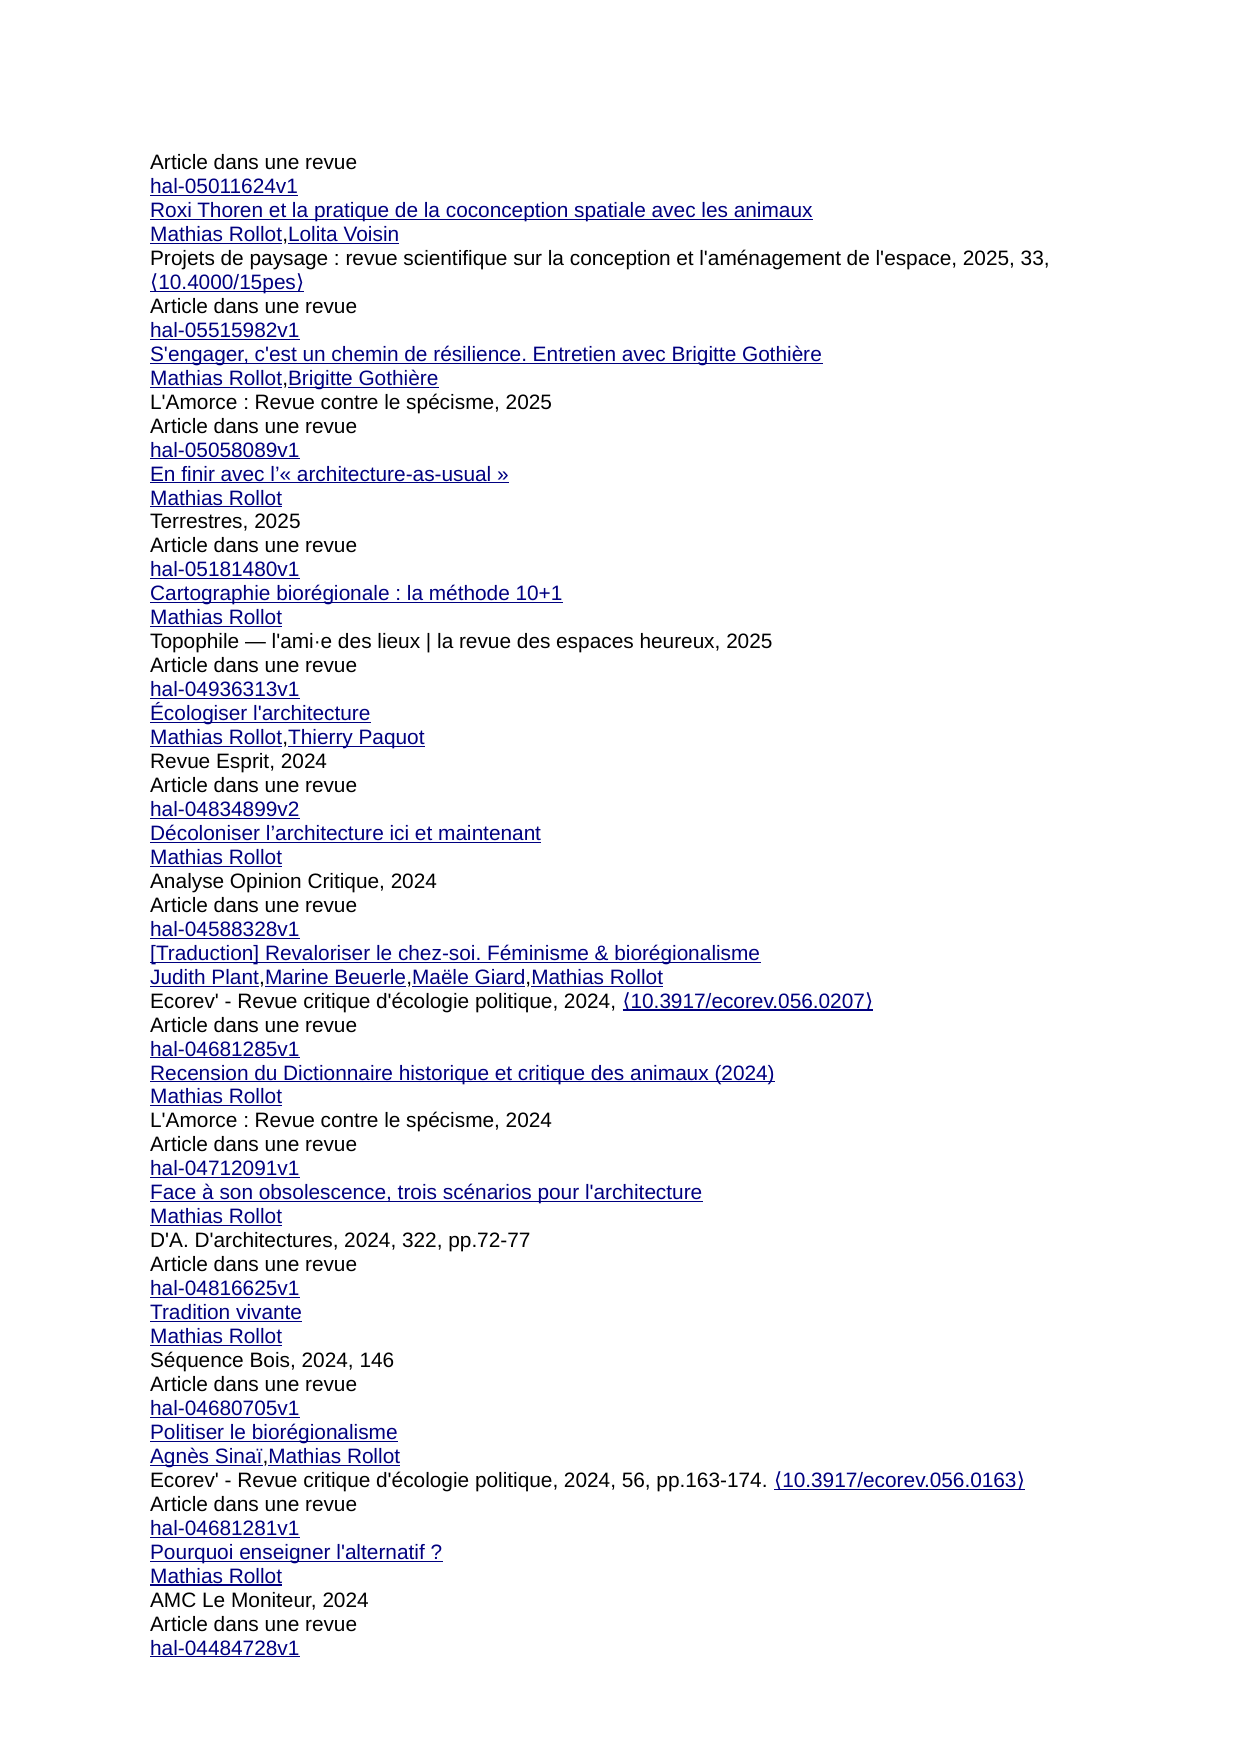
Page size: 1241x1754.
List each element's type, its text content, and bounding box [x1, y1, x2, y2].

table_cell Article dans une revue hal-05011624v1 [150, 150, 1090, 198]
table_cell Écologiser l'architecture Mathias Rollot,Thierry Paquot Revue Esprit, 2024 Article dans une revue hal-04834899v2 [150, 701, 1090, 821]
table_cell Tradition vivante Mathias Rollot Séquence Bois, 2024, 146 Article dans une revue hal-04680705v1 [150, 1300, 1090, 1420]
table_cell Pourquoi enseigner l'alternatif ? Mathias Rollot AMC Le Moniteur, 2024 Article dans une revue hal-04484728v1 [150, 1540, 1090, 1659]
table_cell S'engager, c'est un chemin de résilience. Entretien avec Brigitte Gothière Mathias Rollot,Brigitte Gothière L'Amorce : Revue contre le spécisme, 2025 Article dans une revue hal-05058089v1 [150, 342, 1090, 461]
table_cell Face à son obsolescence, trois scénarios pour l'architecture Mathias Rollot D'A. D'architectures, 2024, 322, pp.72-77 Article dans une revue hal-04816625v1 [150, 1180, 1090, 1300]
table_cell En finir avec l’« architecture-as-usual » Mathias Rollot Terrestres, 2025 Article dans une revue hal-05181480v1 [150, 461, 1090, 581]
table_cell Politiser le biorégionalisme Agnès Sinaï,Mathias Rollot Ecorev' - Revue critique d'écologie politique, 2024, 56, pp.163-174. ⟨10.3917/ecorev.056.0163⟩ Article dans une revue hal-04681281v1 [150, 1420, 1090, 1539]
table_cell Roxi Thoren et la pratique de la coconception spatiale avec les animaux Mathias Rollot,Lolita Voisin Projets de paysage : revue scientifique sur la conception et l'aménagement de l'espace, 2025, 33, ⟨10.4000/15pes⟩ Article dans une revue hal-05515982v1 [150, 198, 1090, 342]
table_cell Cartographie biorégionale : la méthode 10+1 Mathias Rollot Topophile — l'ami·e des lieux | la revue des espaces heureux, 2025 Article dans une revue hal-04936313v1 [150, 581, 1090, 701]
table_cell [Traduction] Revaloriser le chez-soi. Féminisme & biorégionalisme Judith Plant,Marine Beuerle,Maële Giard,Mathias Rollot Ecorev' - Revue critique d'écologie politique, 2024, ⟨10.3917/ecorev.056.0207⟩ Article dans une revue hal-04681285v1 [150, 941, 1090, 1060]
table_cell Recension du Dictionnaire historique et critique des animaux (2024) Mathias Rollot L'Amorce : Revue contre le spécisme, 2024 Article dans une revue hal-04712091v1 [150, 1060, 1090, 1180]
table_cell Décoloniser l’architecture ici et maintenant Mathias Rollot Analyse Opinion Critique, 2024 Article dans une revue hal-04588328v1 [150, 821, 1090, 941]
